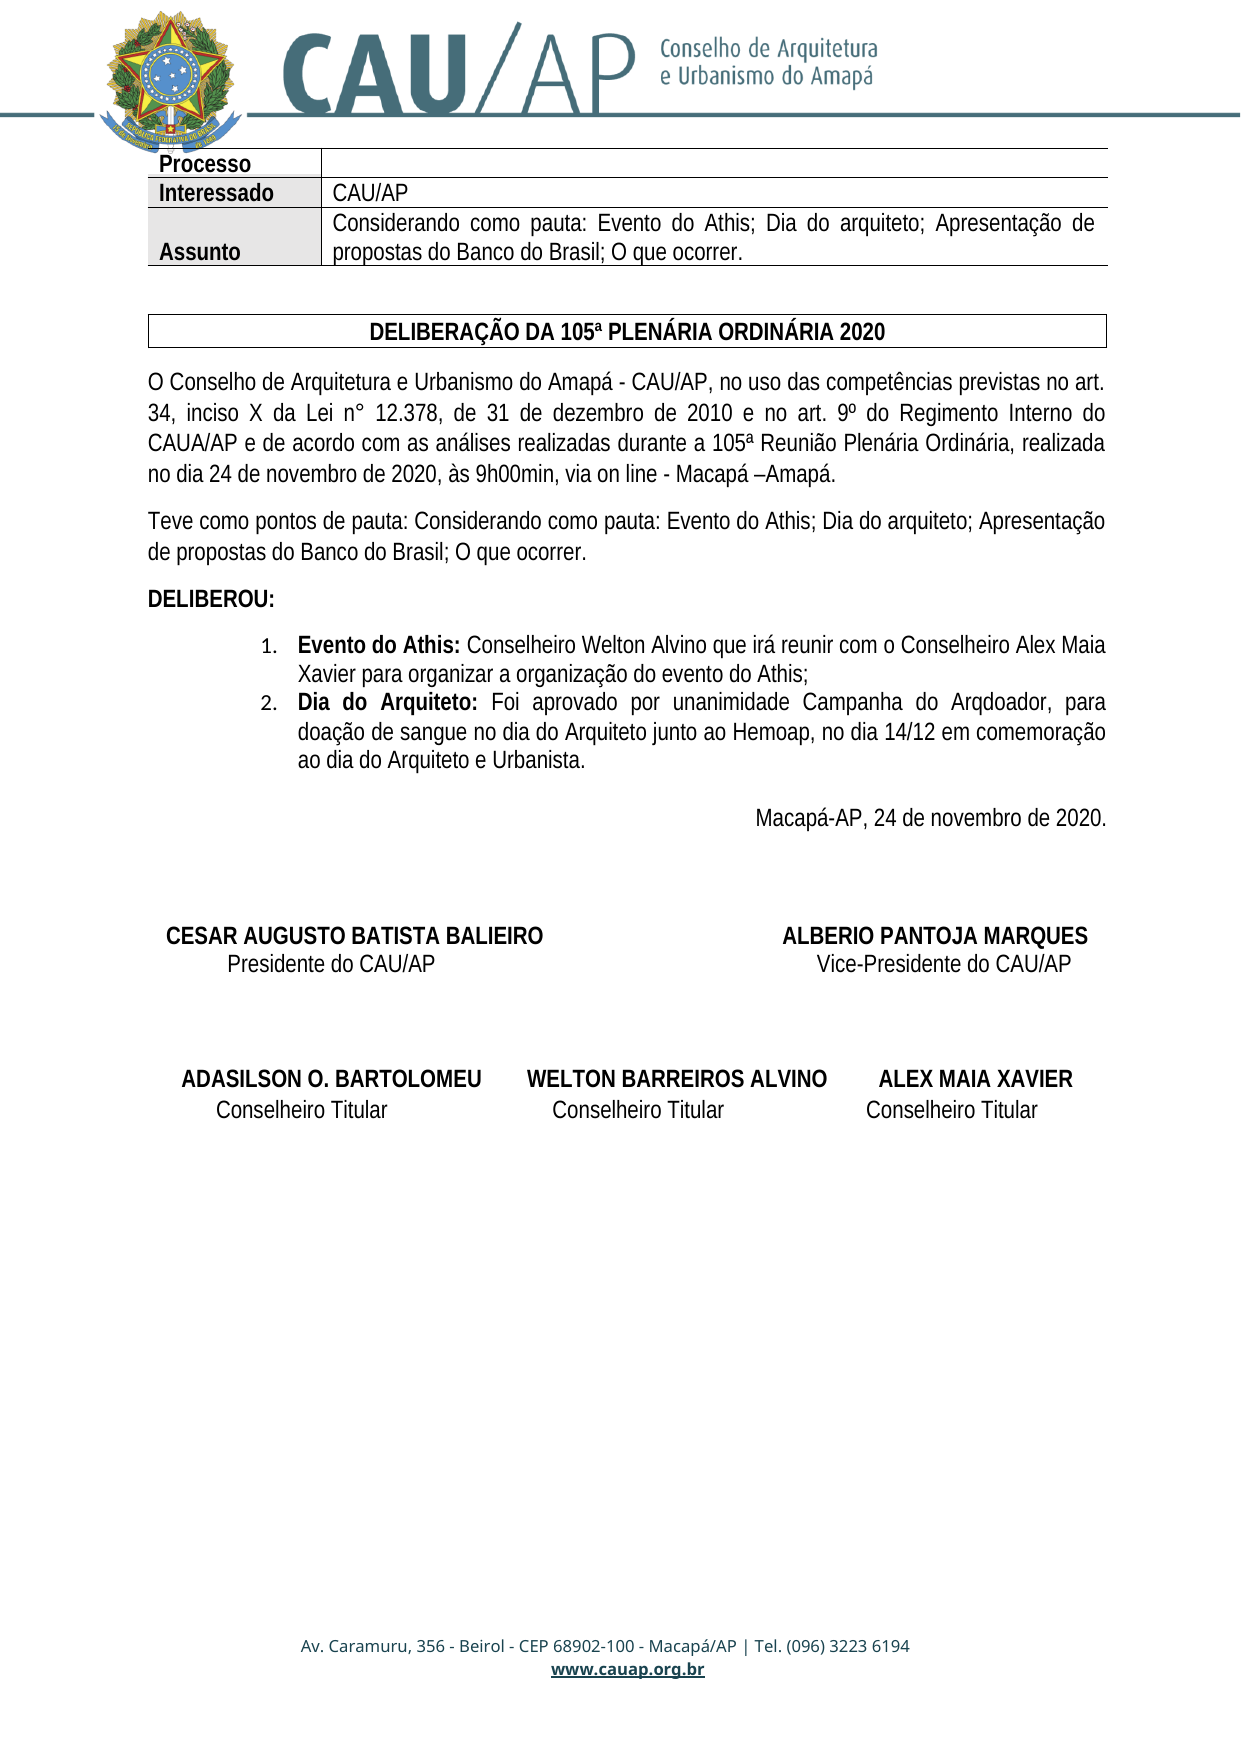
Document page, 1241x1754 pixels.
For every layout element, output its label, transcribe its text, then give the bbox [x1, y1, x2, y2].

text DELIBERAÇÃO DA 105ª PLENÁRIA ORDINÁRIA 2020 [149, 315, 1106, 347]
text O Conselho de Arquitetura e Urbanismo do Amapá - CAU/AP, no uso das competências previstas no art. 34, inciso X da Lei n° 12.378, de 31 de dezembro de 2010 e no art. 9º do Regimento Interno do CAUA/AP e de acordo com as análises realizadas durante a 105ª Reunião Plenária Ordinária, realizada no dia 24 de novembro de 2020, às 9h00min, via on line - Macapá –Amapá. [148, 367, 1107, 488]
text Teve como pontos de pauta: Considerando como pauta: Evento do Athis; Dia do arquiteto; Apresentação de propostas do Banco do Brasil; O que ocorrer. [148, 506, 1107, 566]
text Presidente do CAU/AP Vice-Presidente do CAU/AP [148, 949, 1107, 978]
table_cell CAU/AP [322, 178, 1107, 207]
text Macapá-AP, 24 de novembro de 2020. [148, 802, 1107, 831]
list Dia do Arquiteto: Foi aprovado por unanimidade Campanha do Arqdoador, para doação de sangue no dia do Arquiteto junto ao Hemoap, no dia 14/12 em comemoração ao dia do Arquiteto e Urbanista. [260, 687, 1107, 774]
list Evento do Athis: Conselheiro Welton Alvino que irá reunir com o Conselheiro Alex Maia Xavier para organizar a organização do evento do Athis; [260, 629, 1107, 687]
table_cell Assunto [148, 208, 321, 265]
text CESAR AUGUSTO BATISTA BALIEIRO ALBERIO PANTOJA MARQUES [148, 921, 1107, 949]
text ADASILSON O. BARTOLOMEU WELTON BARREIROS ALVINO ALEX MAIA XAVIER Conselheiro Titular Conselheiro Titular Conselheiro Titular [148, 1064, 1107, 1123]
table_cell Interessado [148, 178, 321, 207]
text DELIBEROU: [148, 584, 1107, 613]
